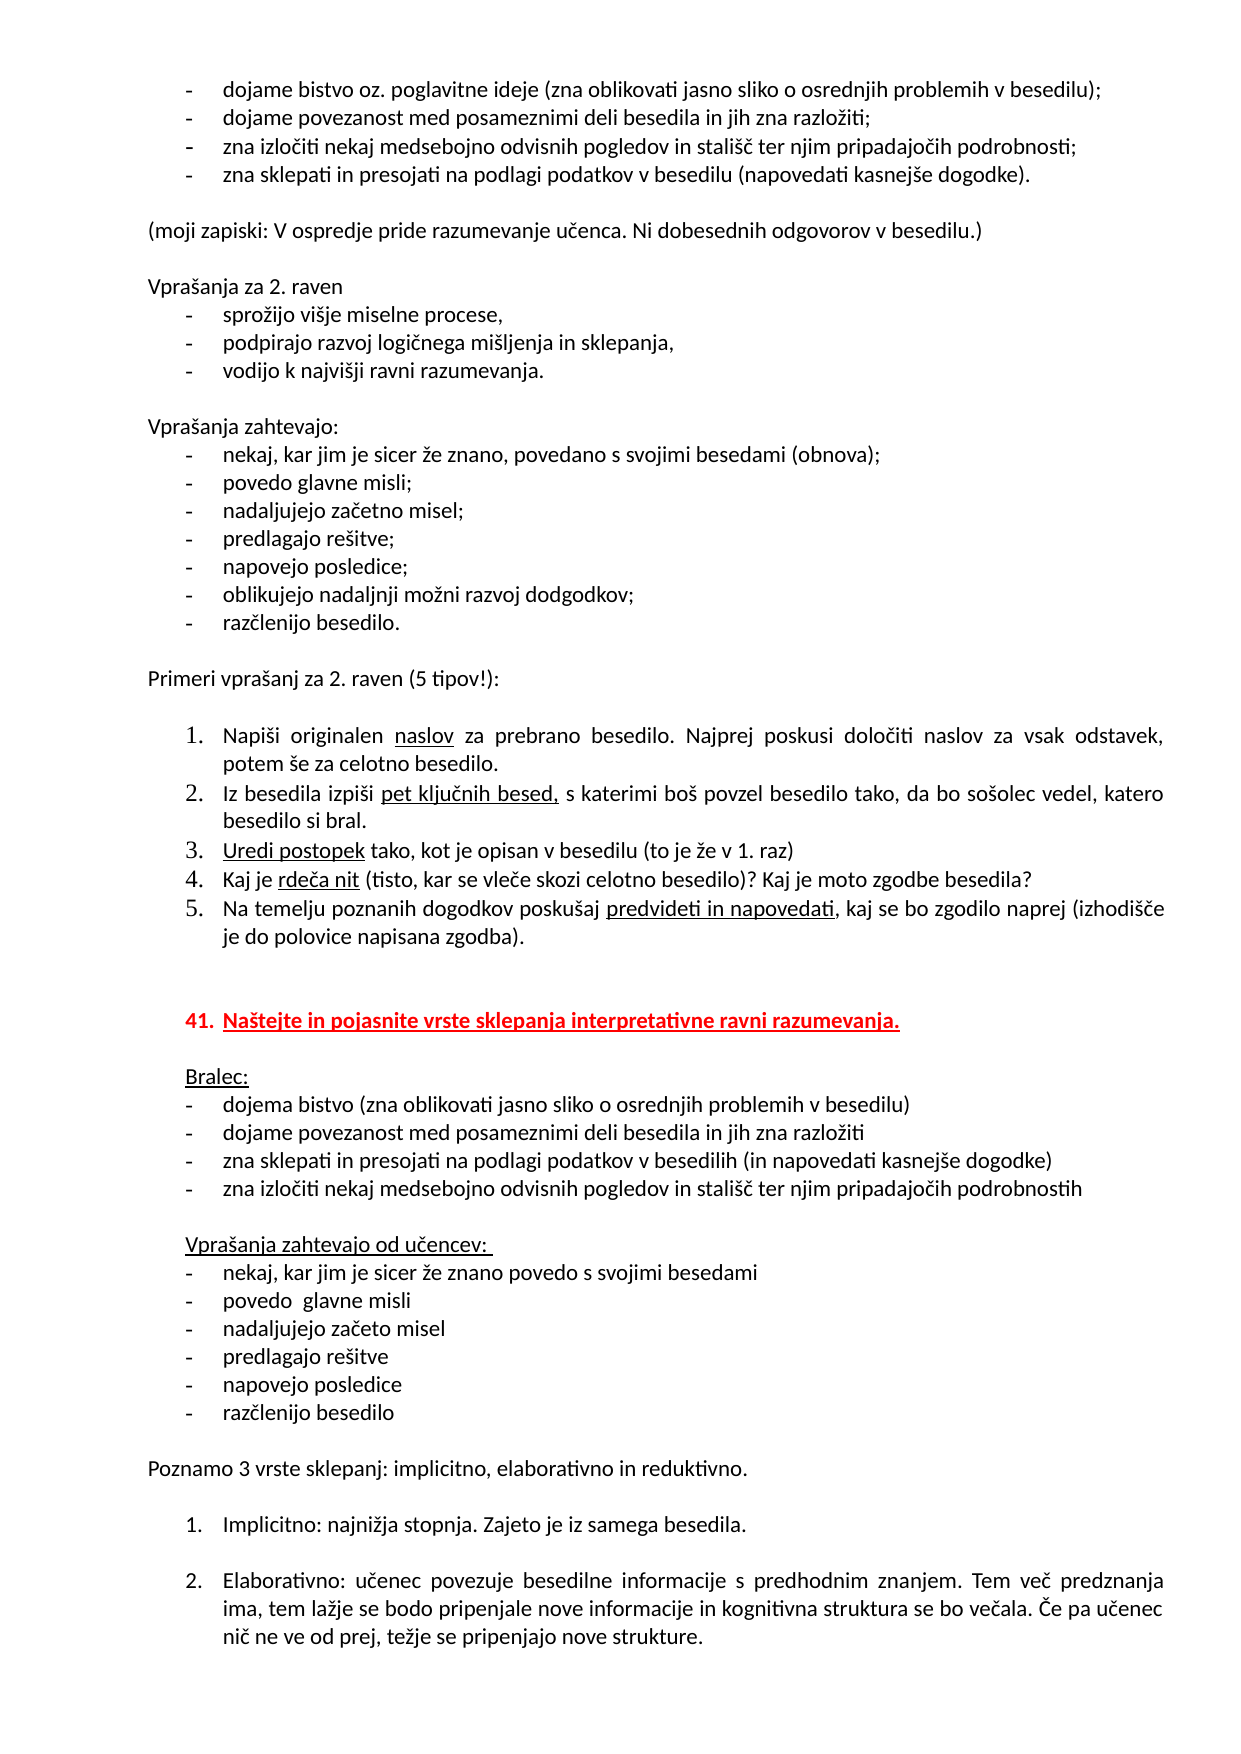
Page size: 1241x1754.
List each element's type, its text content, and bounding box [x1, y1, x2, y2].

list razčlenijo besedilo. [185, 608, 1165, 636]
list zna sklepati in presojati na podlagi podatkov v besedilu (napovedati kasnejše dogodke). [185, 160, 1165, 188]
text Poznamo 3 vrste sklepanj: implicitno, elaborativno in reduktivno. [148, 1454, 1165, 1482]
list nadaljujejo začetno misel; [185, 496, 1165, 524]
list predlagajo rešitve [185, 1342, 1165, 1370]
list razčlenijo besedilo [185, 1398, 1165, 1426]
list predlagajo rešitve; [185, 524, 1165, 552]
list Elaborativno: učenec povezuje besedilne informacije s predhodnim znanjem. Tem več predznanja ima, tem lažje se bodo pripenjale nove informacije in kognitivna struktura se bo večala. Če pa učenec nič ne ve od prej, težje se pripenjajo nove strukture. [185, 1566, 1165, 1650]
list zna izločiti nekaj medsebojno odvisnih pogledov in stališč ter njim pripadajočih podrobnosti; [185, 131, 1165, 160]
text Vprašanja za 2. raven [148, 272, 1165, 300]
list Iz besedila izpiši pet ključnih besed, s katerimi boš povzel besedilo tako, da bo sošolec vedel, katero besedilo si bral. [185, 778, 1165, 835]
list zna izločiti nekaj medsebojno odvisnih pogledov in stališč ter njim pripadajočih podrobnostih [185, 1174, 1165, 1202]
list Implicitno: najnižja stopnja. Zajeto je iz samega besedila. [185, 1510, 1165, 1538]
list Kaj je rdeča nit (tisto, kar se vleče skozi celotno besedilo)? Kaj je moto zgodbe besedila? [185, 864, 1165, 893]
list Napiši originalen naslov za prebrano besedilo. Najprej poskusi določiti naslov za vsak odstavek, potem še za celotno besedilo. [185, 721, 1165, 778]
list dojame bistvo oz. poglavitne ideje (zna oblikovati jasno sliko o osrednjih problemih v besedilu); [185, 75, 1165, 103]
text Vprašanja zahtevajo od učencev: [185, 1230, 1165, 1258]
list Naštejte in pojasnite vrste sklepanja interpretativne ravni razumevanja. [185, 1006, 1165, 1034]
text (moji zapiski: V ospredje pride razumevanje učenca. Ni dobesednih odgovorov v besedilu.) [148, 216, 1165, 244]
list Uredi postopek tako, kot je opisan v besedilu (to je že v 1. raz) [185, 835, 1165, 864]
list dojame povezanost med posameznimi deli besedila in jih zna razložiti; [185, 103, 1165, 131]
list povedo glavne misli; [185, 468, 1165, 496]
list nekaj, kar jim je sicer že znano, povedano s svojimi besedami (obnova); [185, 440, 1165, 468]
list nekaj, kar jim je sicer že znano povedo s svojimi besedami [185, 1258, 1165, 1286]
list zna sklepati in presojati na podlagi podatkov v besedilih (in napovedati kasnejše dogodke) [185, 1146, 1165, 1174]
list dojema bistvo (zna oblikovati jasno sliko o osrednjih problemih v besedilu) [185, 1090, 1165, 1118]
text Primeri vprašanj za 2. raven (5 tipov!): [148, 664, 1165, 692]
list napovejo posledice [185, 1370, 1165, 1398]
list napovejo posledice; [185, 552, 1165, 580]
list povedo glavne misli [185, 1286, 1165, 1314]
list vodijo k najvišji ravni razumevanja. [185, 356, 1165, 384]
list oblikujejo nadaljnji možni razvoj dodgodkov; [185, 580, 1165, 608]
text Vprašanja zahtevajo: [148, 412, 1165, 440]
list Na temelju poznanih dogodkov poskušaj predvideti in napovedati, kaj se bo zgodilo naprej (izhodišče je do polovice napisana zgodba). [185, 893, 1165, 950]
text Bralec: [185, 1062, 1165, 1090]
list sprožijo višje miselne procese, [185, 300, 1165, 328]
list podpirajo razvoj logičnega mišljenja in sklepanja, [185, 328, 1165, 356]
list nadaljujejo začeto misel [185, 1314, 1165, 1342]
list dojame povezanost med posameznimi deli besedila in jih zna razložiti [185, 1118, 1165, 1146]
